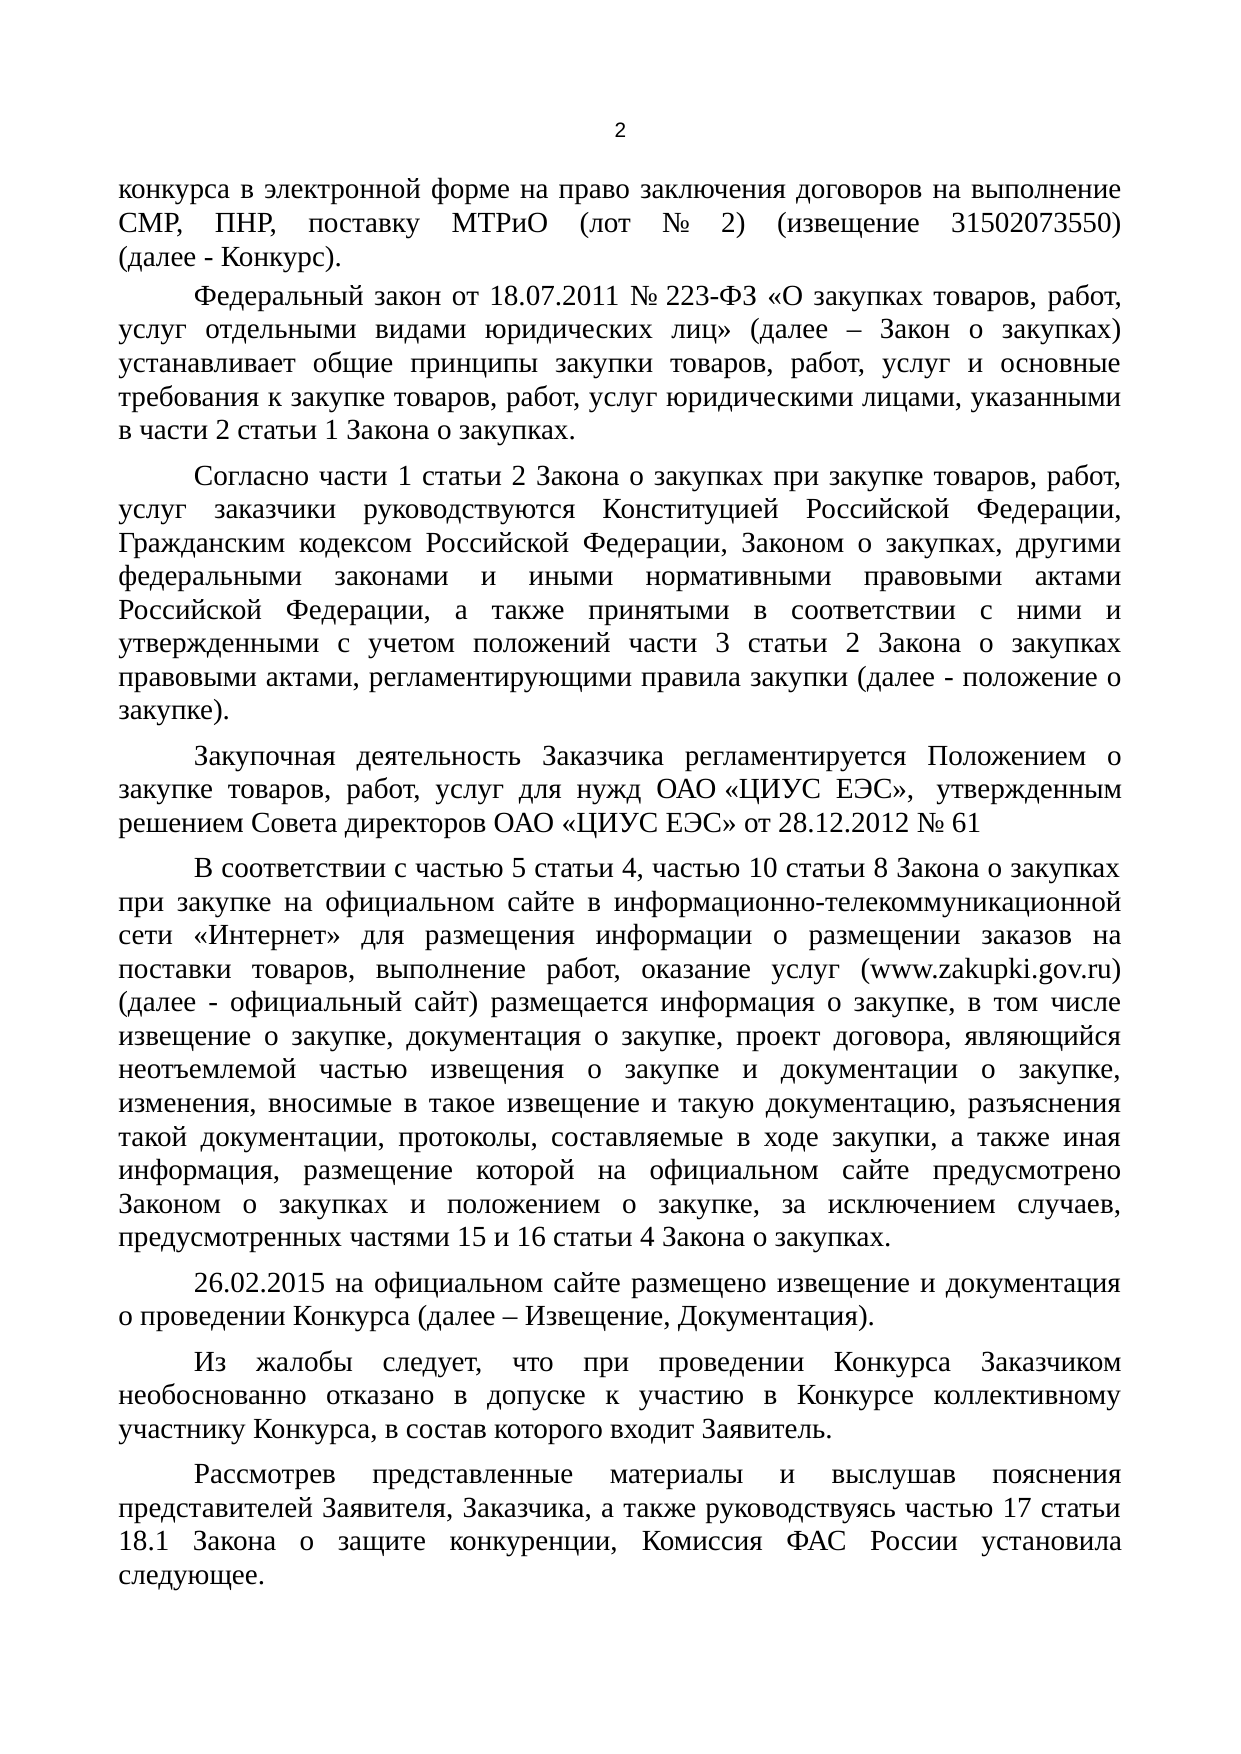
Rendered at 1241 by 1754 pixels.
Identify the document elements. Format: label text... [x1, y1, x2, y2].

text конкурса в электронной форме на право заключения договоров на выполнение СМР, ПНР, поставку МТРиО (лот № 2) (извещение 31502073550) (далее - Конкурс). [118, 172, 1122, 272]
text Федеральный закон от 18.07.2011 № 223-ФЗ «О закупках товаров, работ, услуг отдельными видами юридических лиц» (далее – Закон о закупках) устанавливает общие принципы закупки товаров, работ, услуг и основные требования к закупке товаров, работ, услуг юридическими лицами, указанными в части 2 статьи 1 Закона о закупках. [118, 278, 1122, 446]
text 26.02.2015 на официальном сайте размещено извещение и документация о проведении Конкурса (далее – Извещение, Документация). [118, 1265, 1122, 1332]
text Закупочная деятельность Заказчика регламентируется Положением о закупке товаров, работ, услуг для нужд ОАО «ЦИУС ЕЭС», утвержденным решением Совета директоров ОАО «ЦИУС ЕЭС» от 28.12.2012 № 61 [118, 738, 1122, 838]
text Рассмотрев представленные материалы и выслушав пояснения представителей Заявителя, Заказчика, а также руководствуясь частью 17 статьи 18.1 Закона о защите конкуренции, Комиссия ФАС России установила следующее. [118, 1456, 1122, 1590]
text В соответствии с частью 5 статьи 4, частью 10 статьи 8 Закона о закупках при закупке на официальном сайте в информационно-телекоммуникационной сети «Интернет» для размещения информации о размещении заказов на поставки товаров, выполнение работ, оказание услуг (www.zakupki.gov.ru) (далее - официальный сайт) размещается информация о закупке, в том числе извещение о закупке, документация о закупке, проект договора, являющийся неотъемлемой частью извещения о закупке и документации о закупке, изменения, вносимые в такое извещение и такую документацию, разъяснения такой документации, протоколы, составляемые в ходе закупки, а также иная информация, размещение которой на официальном сайте предусмотрено Законом о закупках и положением о закупке, за исключением случаев, предусмотренных частями 15 и 16 статьи 4 Закона о закупках. [118, 850, 1122, 1253]
text Из жалобы следует, что при проведении Конкурса Заказчиком необоснованно отказано в допуске к участию в Конкурсе коллективному участнику Конкурса, в состав которого входит Заявитель. [118, 1344, 1122, 1444]
text Согласно части 1 статьи 2 Закона о закупках при закупке товаров, работ, услуг заказчики руководствуются Конституцией Российской Федерации, Гражданским кодексом Российской Федерации, Законом о закупках, другими федеральными законами и иными нормативными правовыми актами Российской Федерации, а также принятыми в соответствии с ними и утвержденными с учетом положений части 3 статьи 2 Закона о закупках правовыми актами, регламентирующими правила закупки (далее - положение о закупке). [118, 458, 1122, 726]
